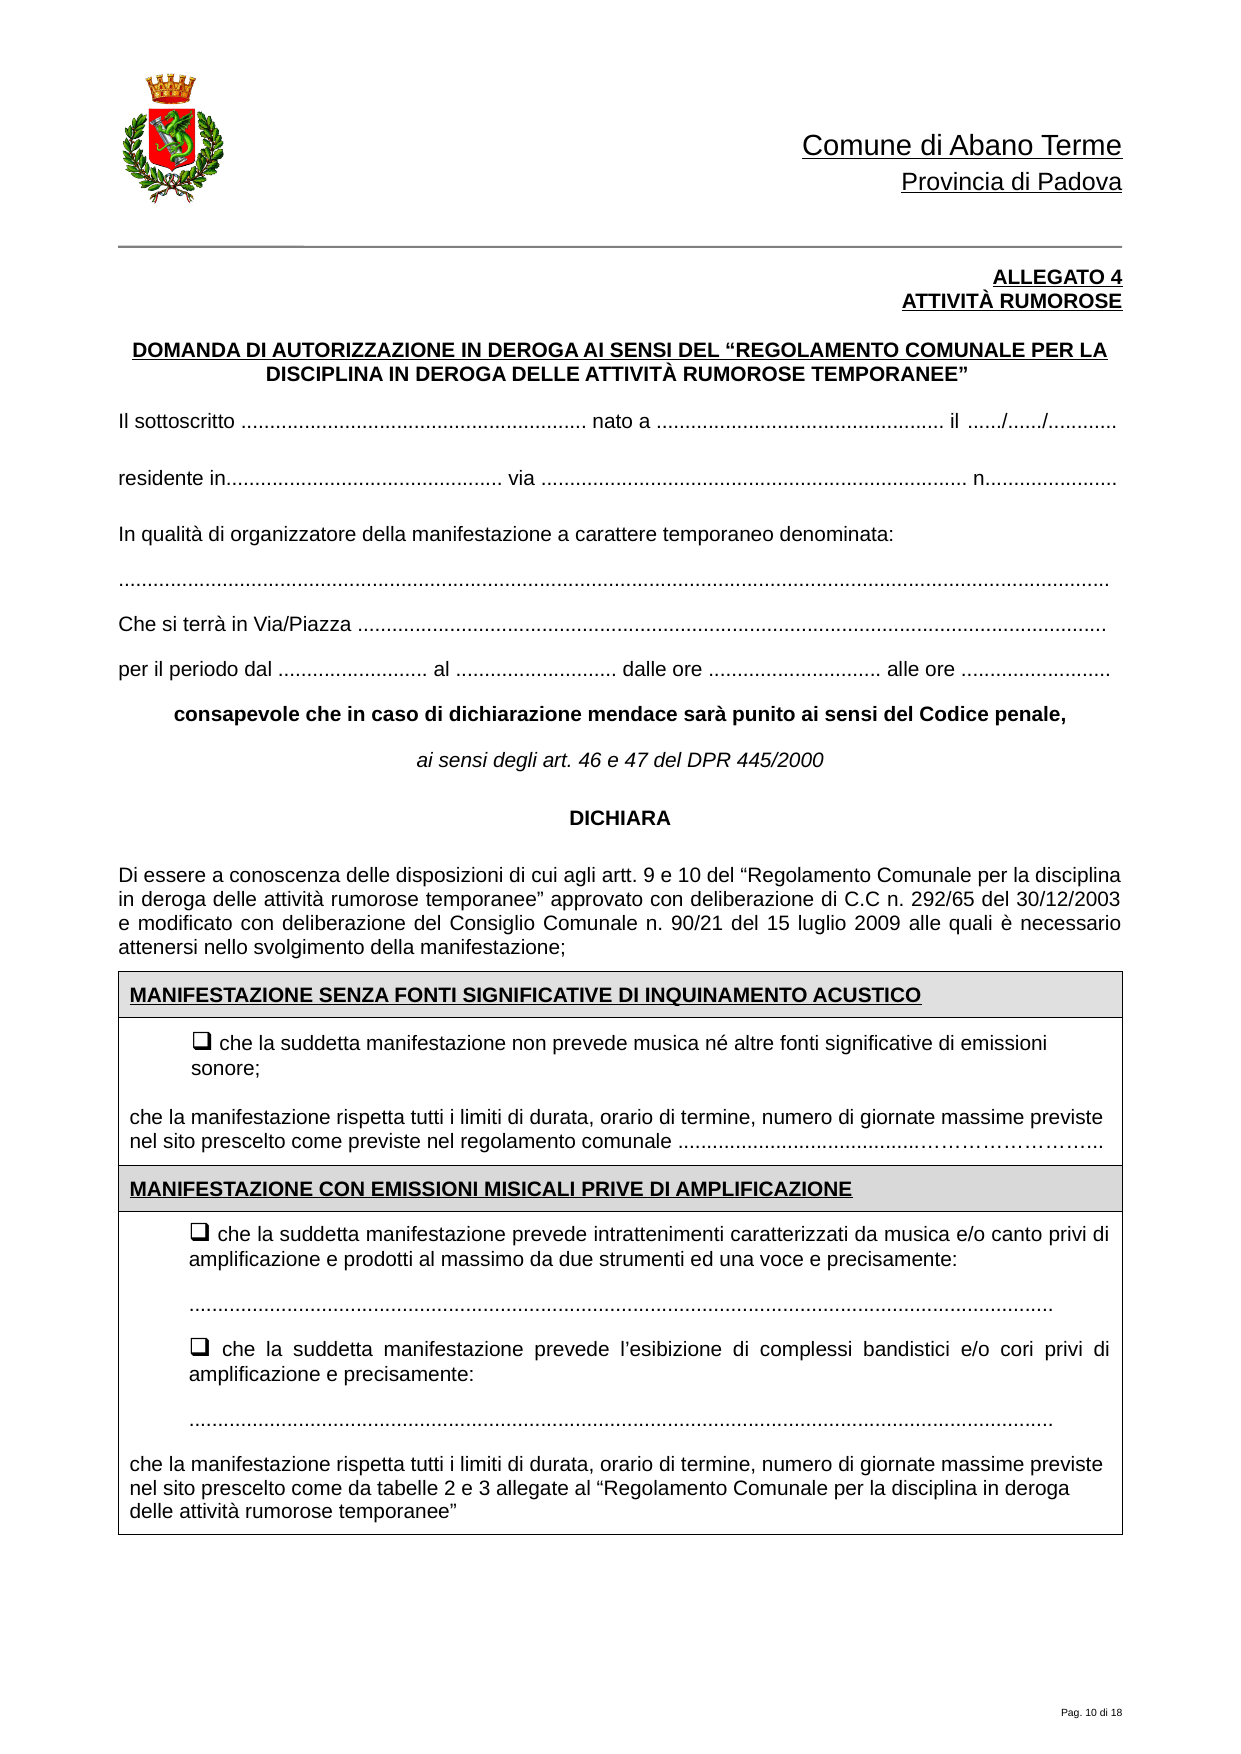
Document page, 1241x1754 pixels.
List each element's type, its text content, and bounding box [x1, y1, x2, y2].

text Il sottoscritto ............................................................ nato a .................................................. il ....../....../............ [118, 409, 1122, 433]
text DOMANDA DI AUTORIZZAZIONE IN DEROGA AI SENSI DEL “REGOLAMENTO COMUNALE PER LA DISCIPLINA IN DEROGA DELLE ATTIVITÀ RUMOROSE TEMPORANEE” [118, 338, 1122, 386]
text ............................................................................................................................................................................ [118, 567, 1122, 591]
picture [122, 73, 224, 204]
text DICHIARA [118, 806, 1122, 829]
text Che si terrà in Via/Piazza .................................................................................................................................. [118, 612, 1122, 636]
text consapevole che in caso di dichiarazione mendace sarà punito ai sensi del Codice penale, [118, 701, 1122, 725]
text In qualità di organizzatore della manifestazione a carattere temporaneo denominata: [118, 522, 1122, 546]
table_cell  che la suddetta manifestazione prevede intrattenimenti caratterizzati da musica e/o canto privi di amplificazione e prodotti al massimo da due strumenti ed una voce e precisamente: ......................................................................................................................................................  che la suddetta manifestazione prevede l’esibizione di complessi bandistici e/o cori privi di amplificazione e precisamente: ...................................................................................................................................................... che la manifestazione rispetta tutti i limiti di durata, orario di termine, numero di giornate massime previste nel sito prescelto come da tabelle 2 e 3 allegate al “Regolamento Comunale per la disciplina in deroga delle attività rumorose temporanee” [119, 1212, 1122, 1534]
text Provincia di Padova [224, 167, 1122, 196]
table_cell MANIFESTAZIONE CON EMISSIONI MISICALI PRIVE DI AMPLIFICAZIONE [119, 1166, 1122, 1211]
text ATTIVITÀ RUMOROSE [118, 289, 1122, 313]
text Comune di Abano Terme [224, 128, 1122, 162]
table_cell  che la suddetta manifestazione non prevede musica né altre fonti significative di emissioni sonore; che la manifestazione rispetta tutti i limiti di durata, orario di termine, numero di giornate massime previste nel sito prescelto come previste nel regolamento comunale ..........................................……………………... [119, 1018, 1122, 1165]
text per il periodo dal .......................... al ............................ dalle ore .............................. alle ore .......................... [118, 657, 1122, 681]
text Di essere a conoscenza delle disposizioni di cui agli artt. 9 e 10 del “Regolamento Comunale per la disciplina in deroga delle attività rumorose temporanee” approvato con deliberazione di C.C n. 292/65 del 30/12/2003 e modificato con deliberazione del Consiglio Comunale n. 90/21 del 15 luglio 2009 alle quali è necessario attenersi nello svolgimento della manifestazione; [118, 863, 1122, 959]
text ai sensi degli art. 46 e 47 del DPR 445/2000 [118, 748, 1122, 772]
table_header MANIFESTAZIONE SENZA FONTI SIGNIFICATIVE DI INQUINAMENTO ACUSTICO [119, 972, 1122, 1017]
text ALLEGATO 4 [118, 265, 1122, 289]
text residente in................................................ via .......................................................................... n....................... [118, 465, 1122, 489]
